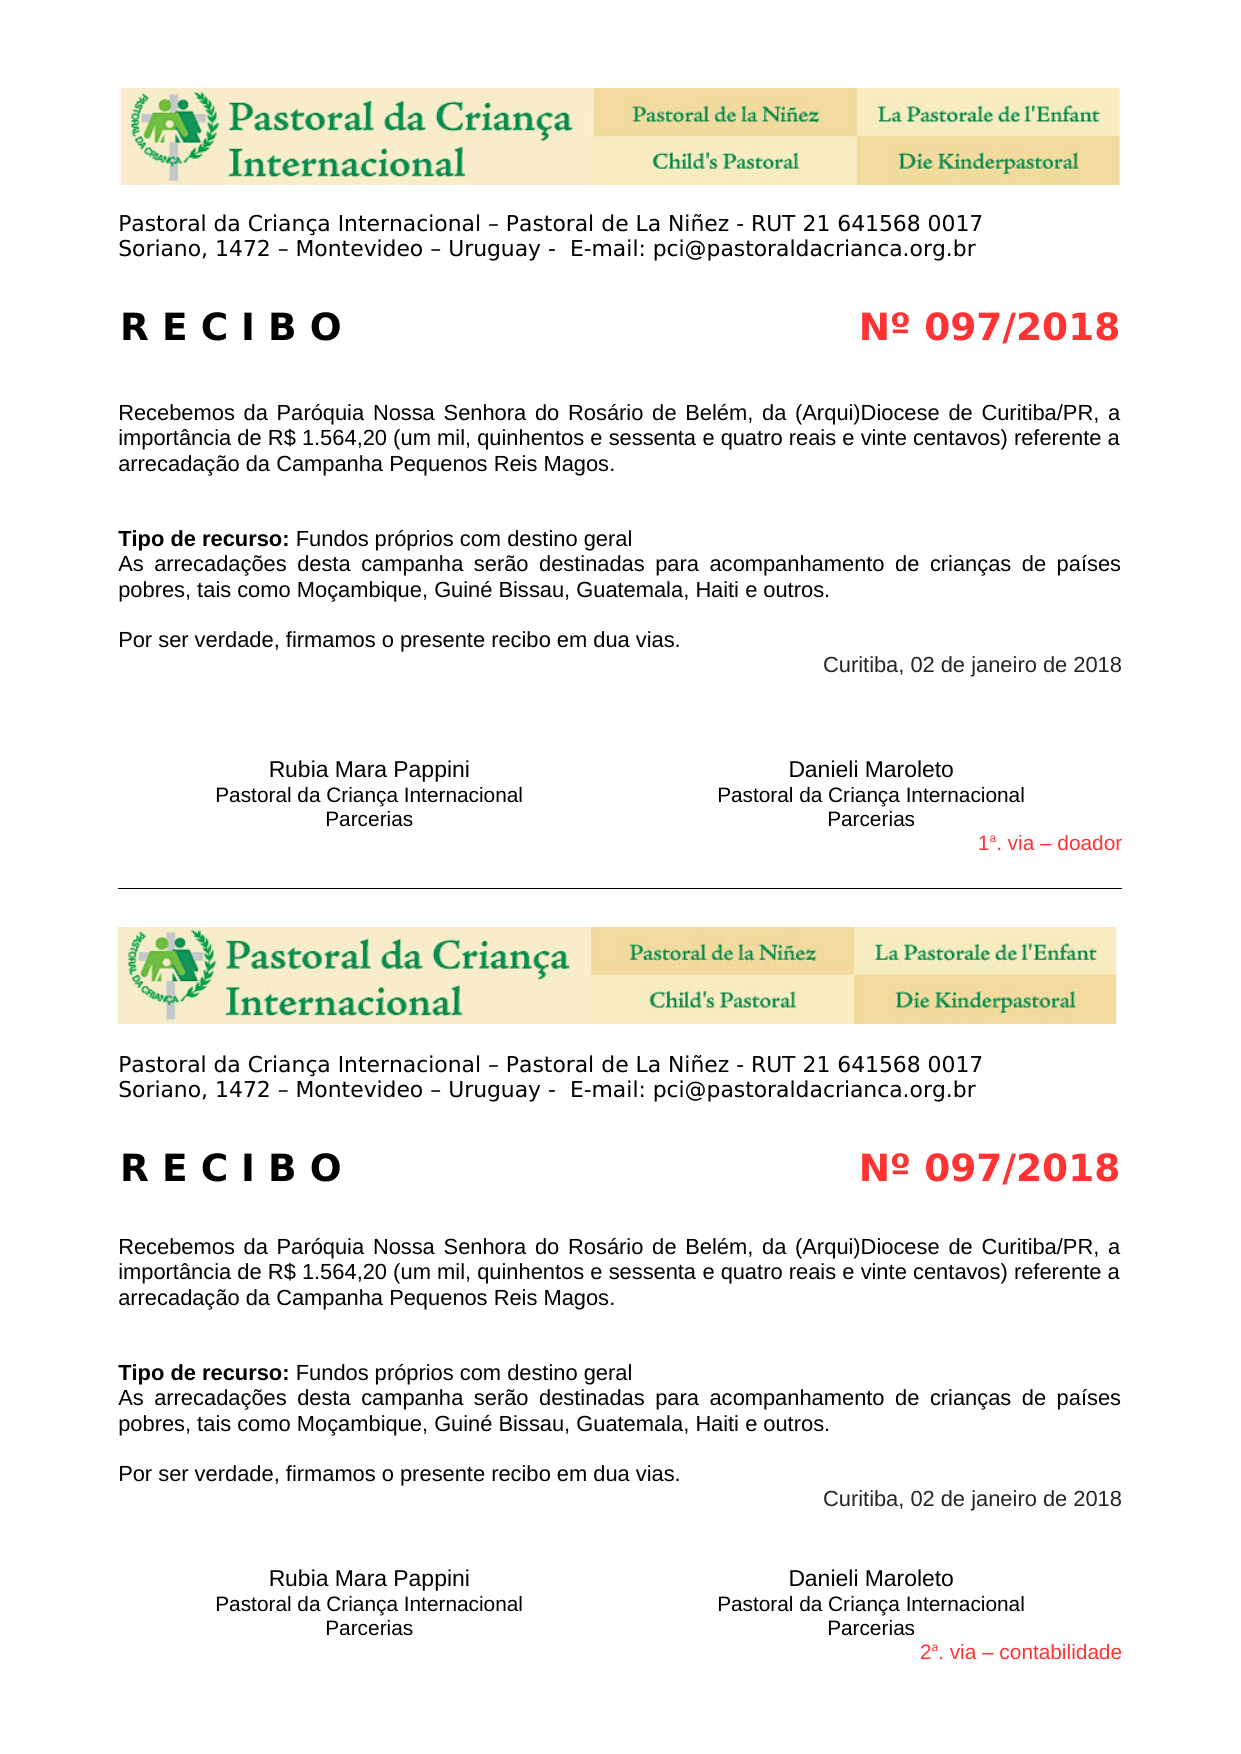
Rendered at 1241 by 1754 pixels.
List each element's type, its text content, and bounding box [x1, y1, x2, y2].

text Soriano, 1472 – Montevideo – Uruguay - E-mail: pci@pastoraldacrianca.org.br [118, 1078, 1122, 1103]
text Soriano, 1472 – Montevideo – Uruguay - E-mail: pci@pastoraldacrianca.org.br [118, 236, 1122, 262]
table_header Rubia Mara Pappini Pastoral da Criança Internacional Parcerias [118, 1565, 620, 1639]
text Pastoral da Criança Internacional – Pastoral de La Niñez - RUT 21 641568 0017 [118, 211, 1122, 236]
text Por ser verdade, firmamos o presente recibo em dua vias. [118, 1461, 1122, 1486]
table_header Danieli Maroleto Pastoral da Criança Internacional Parcerias [620, 1565, 1122, 1639]
text As arrecadações desta campanha serão destinadas para acompanhamento de crianças de países pobres, tais como Moçambique, Guiné Bissau, Guatemala, Haiti e outros. [118, 551, 1122, 602]
text 1a. via – doador [118, 831, 1122, 855]
text Tipo de recurso: Fundos próprios com destino geral [118, 526, 1122, 551]
picture [120, 88, 1120, 185]
text R E C I B O Nº 097/2018 [118, 1147, 1122, 1190]
text Pastoral da Criança Internacional – Pastoral de La Niñez - RUT 21 641568 0017 [118, 1052, 1122, 1078]
text 2a. via – contabilidade [118, 1639, 1122, 1663]
text Curitiba, 02 de janeiro de 2018 [118, 1486, 1122, 1511]
text As arrecadações desta campanha serão destinadas para acompanhamento de crianças de países pobres, tais como Moçambique, Guiné Bissau, Guatemala, Haiti e outros. [118, 1385, 1122, 1436]
table_header Danieli Maroleto Pastoral da Criança Internacional Parcerias [620, 756, 1122, 831]
text R E C I B O Nº 097/2018 [118, 305, 1122, 349]
text Curitiba, 02 de janeiro de 2018 [118, 652, 1122, 677]
picture [117, 927, 1117, 1024]
text Recebemos da Paróquia Nossa Senhora do Rosário de Belém, da (Arqui)Diocese de Curitiba/PR, a importância de R$ 1.564,20 (um mil, quinhentos e sessenta e quatro reais e vinte centavos) referente a arrecadação da Campanha Pequenos Reis Magos. [118, 1234, 1122, 1310]
text Por ser verdade, firmamos o presente recibo em dua vias. [118, 627, 1122, 652]
table_header Rubia Mara Pappini Pastoral da Criança Internacional Parcerias [118, 756, 620, 831]
text Recebemos da Paróquia Nossa Senhora do Rosário de Belém, da (Arqui)Diocese de Curitiba/PR, a importância de R$ 1.564,20 (um mil, quinhentos e sessenta e quatro reais e vinte centavos) referente a arrecadação da Campanha Pequenos Reis Magos. [118, 400, 1122, 476]
text Tipo de recurso: Fundos próprios com destino geral [118, 1360, 1122, 1385]
